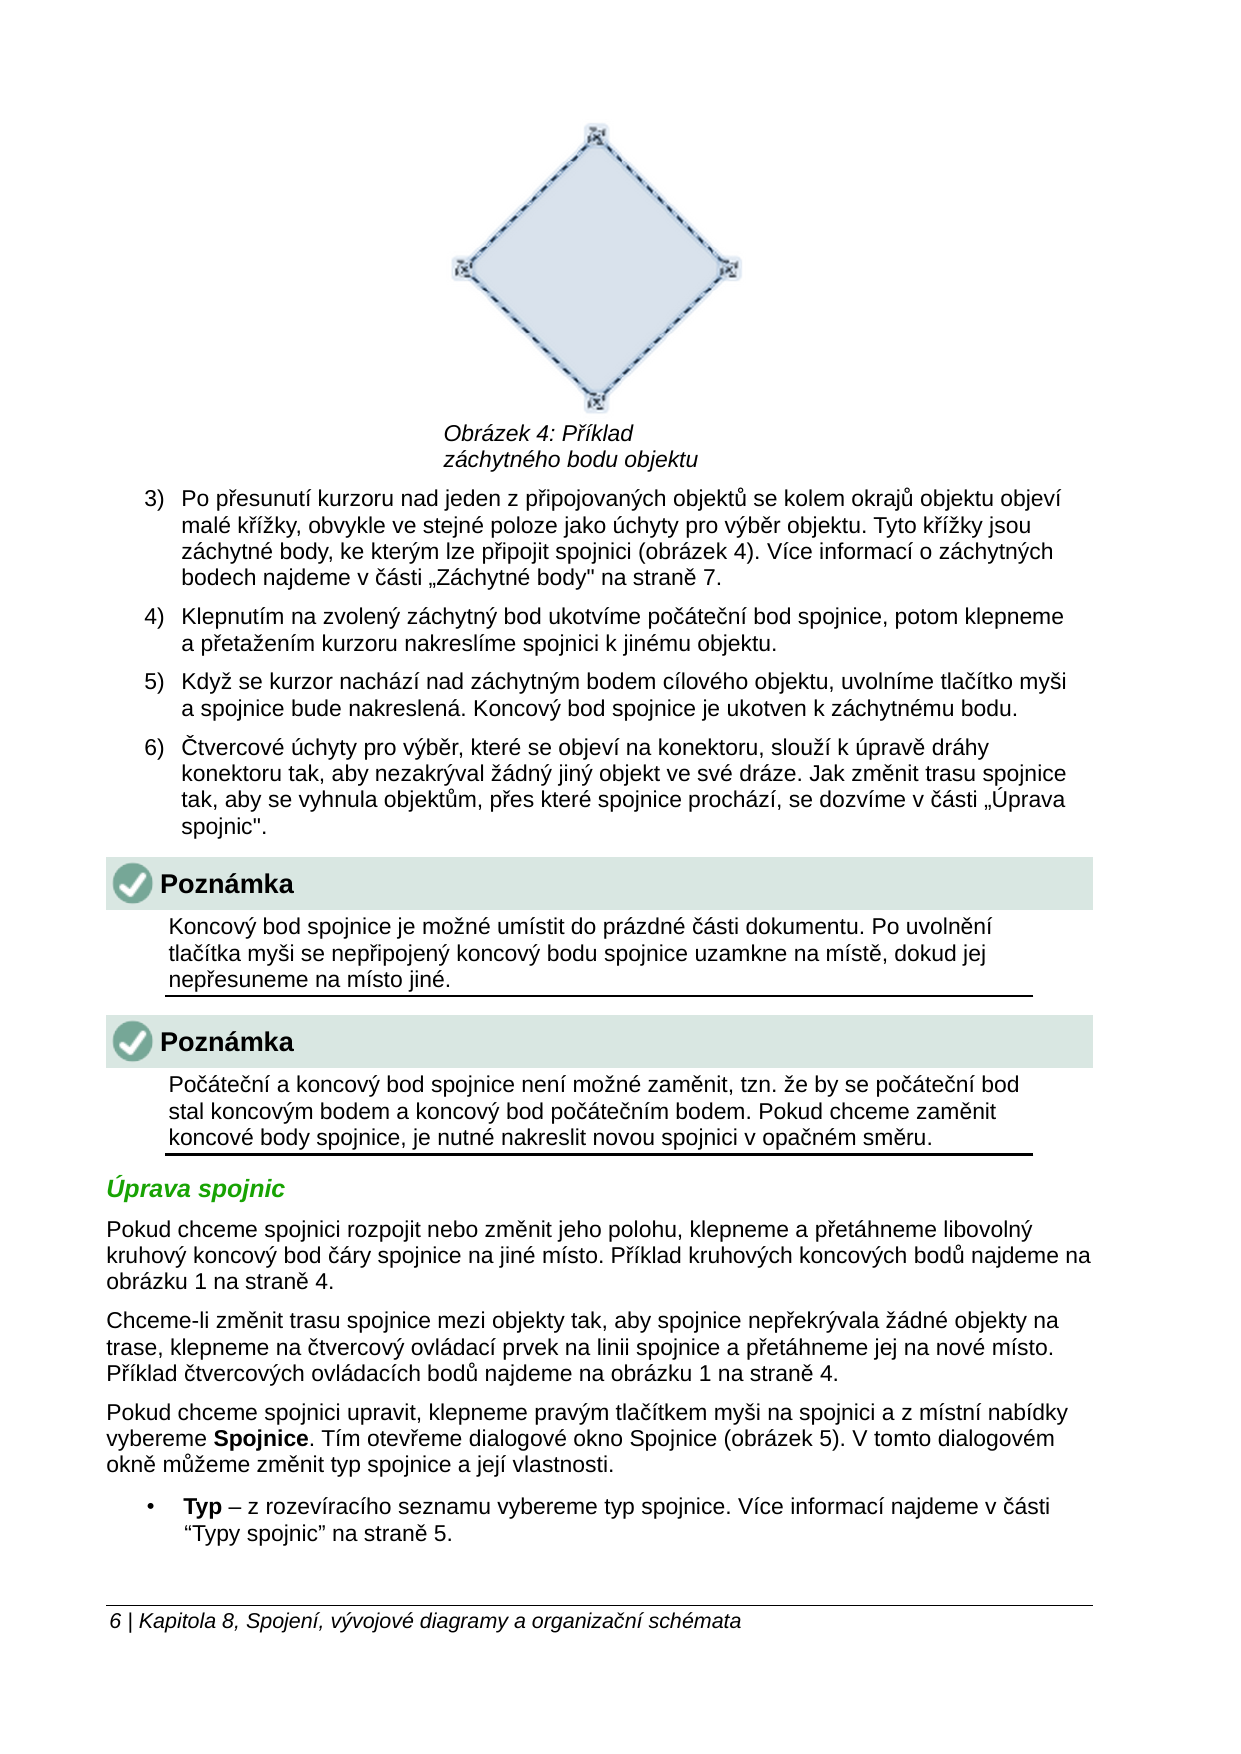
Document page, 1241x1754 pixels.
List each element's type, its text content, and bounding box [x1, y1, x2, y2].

list Po přesunutí kurzoru nad jeden z připojovaných objektů se kolem okrajů objektu objeví malé křížky, obvykle ve stejné poloze jako úchyty pro výběr objektu. Tyto křížky jsou záchytné body, ke kterým lze připojit spojnici (obrázek 4). Více informací o záchytných bodech najdeme v části „Záchytné body" na straně 7. [164, 485, 1093, 591]
text Chceme-li změnit trasu spojnice mezi objekty tak, aby spojnice nepřekrývala žádné objekty na trase, klepneme na čtvercový ovládací prvek na linii spojnice a přetáhneme jej na nové místo. Příklad čtvercových ovládacích bodů najdeme na obrázku 1 na straně 4. [106, 1307, 1093, 1386]
subtitle Poznámka [106, 857, 1093, 910]
text Pokud chceme spojnici rozpojit nebo změnit jeho polohu, klepneme a přetáhneme libovolný kruhový koncový bod čáry spojnice na jiné místo. Příklad kruhových koncových bodů najdeme na obrázku 1 na straně 4. [106, 1216, 1093, 1295]
list Typ – z rozevíracího seznamu vybereme typ spojnice. Více informací najdeme v části “Typy spojnic” na straně 5. [144, 1490, 1093, 1549]
subtitle Úprava spojnic [106, 1174, 1093, 1203]
list Čtvercové úchyty pro výběr, které se objeví na konektoru, slouží k úpravě dráhy konektoru tak, aby nezakrýval žádný jiný objekt ve své dráze. Jak změnit trasu spojnice tak, aby se vyhnula objektům, přes které spojnice prochází, se dozvíme v části „Úprava spojnic". [164, 733, 1093, 839]
subtitle Poznámka [106, 1015, 1093, 1068]
text Obrázek 4: Příklad záchytného bodu objektu [443, 420, 756, 473]
list Klepnutím na zvolený záchytný bod ukotvíme počáteční bod spojnice, potom klepneme a přetažením kurzoru nakreslíme spojnici k jinému objektu. [164, 603, 1093, 656]
text Počáteční a koncový bod spojnice není možné zaměnit, tzn. že by se počáteční bod stal koncovým bodem a koncový bod počátečním bodem. Pokud chceme zaměnit koncové body spojnice, je nutné nakreslit novou spojnici v opačném směru. [165, 1068, 1033, 1153]
list Když se kurzor nachází nad záchytným bodem cílového objektu, uvolníme tlačítko myši a spojnice bude nakreslená. Koncový bod spojnice je ukotven k záchytnému bodu. [164, 668, 1093, 721]
text Pokud chceme spojnici upravit, klepneme pravým tlačítkem myši na spojnici a z místní nabídky vybereme Spojnice. Tím otevřeme dialogové okno Spojnice (obrázek 5). V tomto dialogovém okně můžeme změnit typ spojnice a její vlastnosti. [106, 1399, 1093, 1478]
text Koncový bod spojnice je možné umístit do prázdné části dokumentu. Po uvolnění tlačítka myši se nepřipojený koncový bodu spojnice uzamkne na místě, dokud jej nepřesuneme na místo jiné. [165, 910, 1033, 995]
picture [443, 118, 756, 420]
